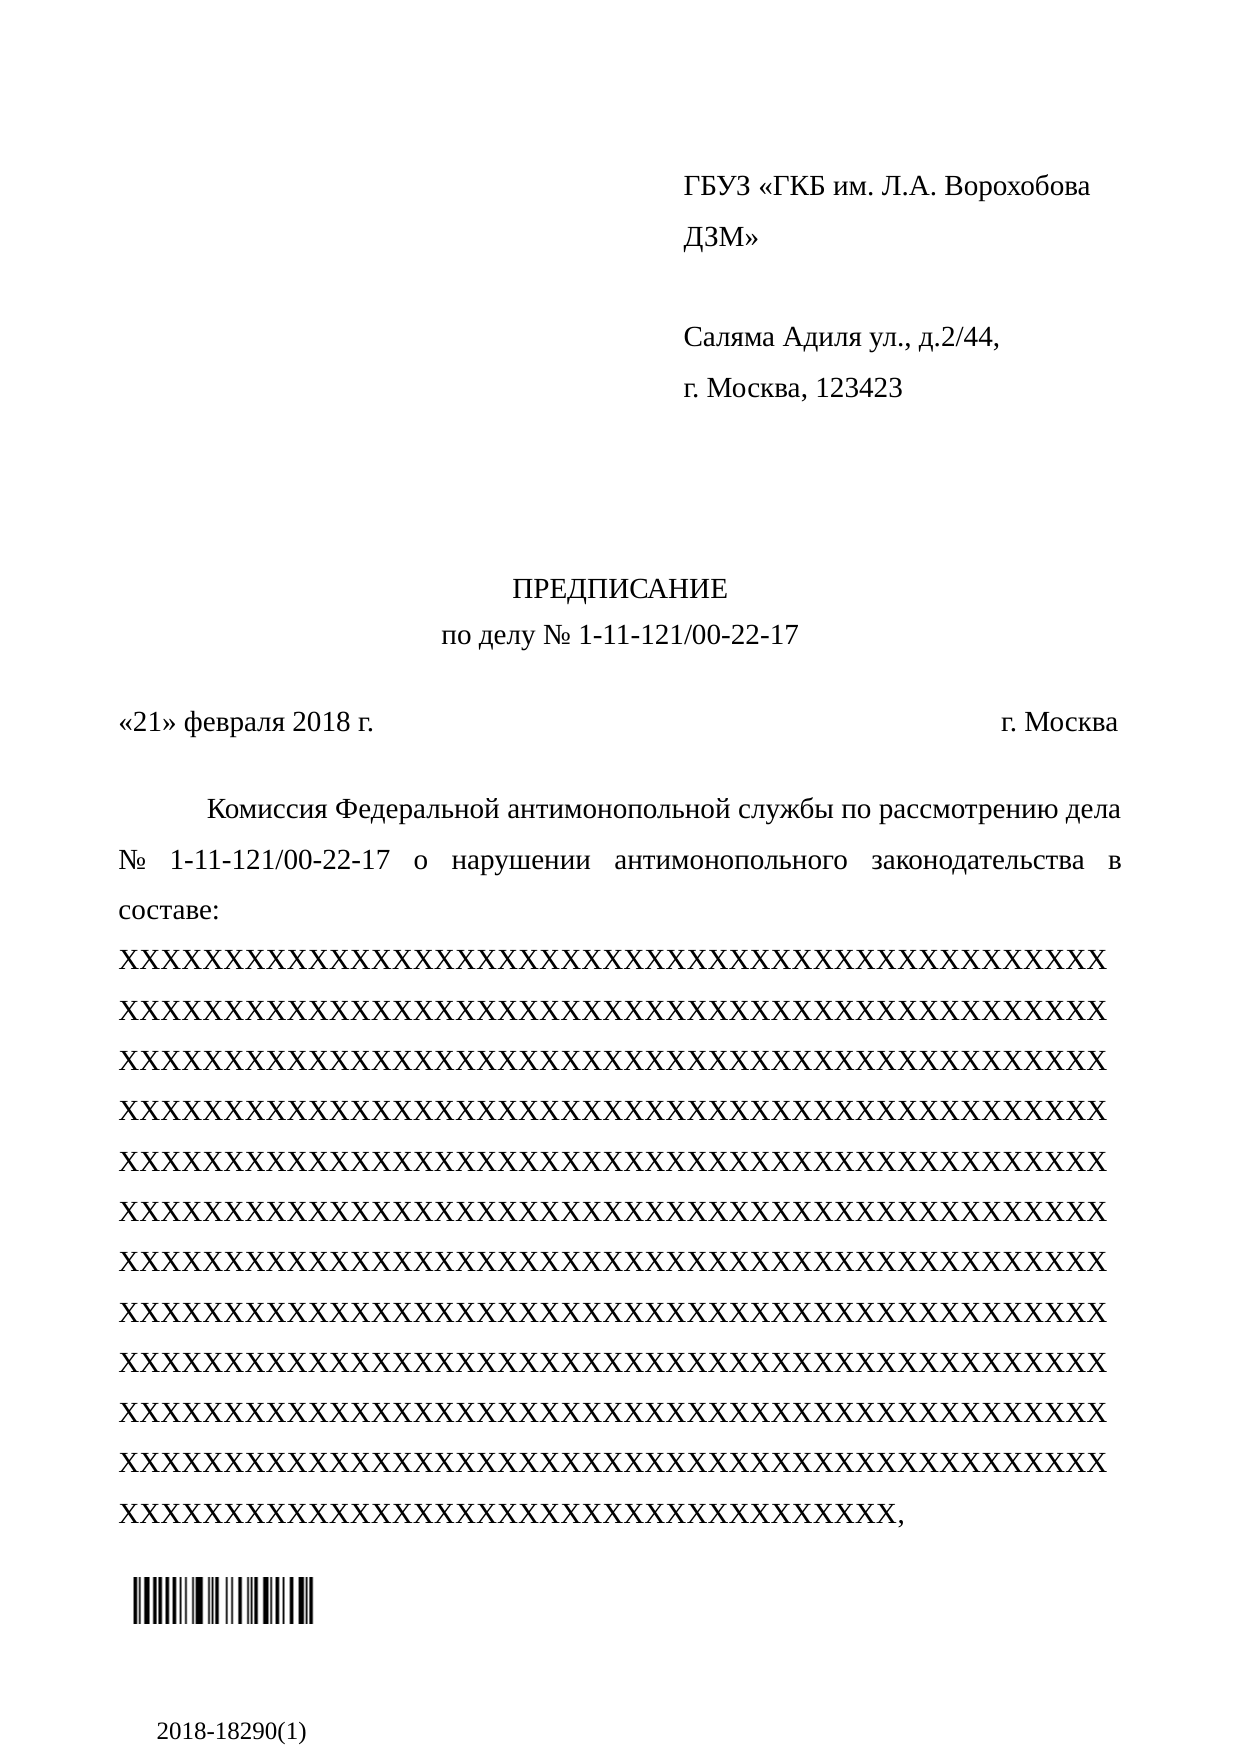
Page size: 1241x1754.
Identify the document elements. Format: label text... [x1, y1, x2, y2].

text Саляма Адиля ул., д.2/44, г. Москва, 123423 [683, 319, 1122, 403]
text ПРЕДПИСАНИЕ [118, 571, 1122, 604]
text по делу № 1-11-121/00-22-17 [118, 617, 1122, 651]
text Комиссия Федеральной антимонопольной службы по рассмотрению дела № 1-11-121/00-22-17 о нарушении антимонопольного законодательства в составе: XXXXXXXXXXXXXXXXXXXXXXXXXXXXXXXXXXXXXXXXXXXXXXXXXXXXXXXXXXXXXXXXXXXXXXXXXXXXXXXXXXXXXXXXXXXXXXXXXXXXXXXXXXXXXXXXXXXXXXXXXXXXXXXXXXXXXXXXXXXXXXXXXXXXXXXXXXXXXXXXXXXXXXXXXXXXXXXXXXXXXXXXXXXXXXXXXXXXXXXXXXXXXXXXXXXXXXXXXXXXXXXXXXXXXXXXXXXXXXXXXXXXXXXXXXXXXXXXXXXXXXXXXXXXXXXXXXXXXXXXXXXXXXXXXXXXXXXXXXXXXXXXXXXXXXXXXXXXXXXXXXXXXXXXXXXXXXXXXXXXXXXXXXXXXXXXXXXXXXXXXXXXXXXXXXXXXXXXXXXXXXXXXXXXXXXXXXXXXXXXXXXXXXXXXXXXXXXXXXXXXXXXXXXXXXXXXXXXXXXXXXXXXXXXXXXXXXXXXXXXXXXXXXXXXXXXXXXXXXXXXXXXXXXXXXXXXXXXXXXXXXXXXXXXXXXXXXXXXXXXXXXXXXXXXXXXXXXXXXXXXXXXXXXXXXXXXX, [118, 792, 1122, 1529]
text ГБУЗ «ГКБ им. Л.А. Ворохобова ДЗМ» [683, 168, 1122, 252]
picture [118, 1577, 331, 1624]
text «21» февраля 2018 г. г. Москва [118, 704, 1122, 738]
